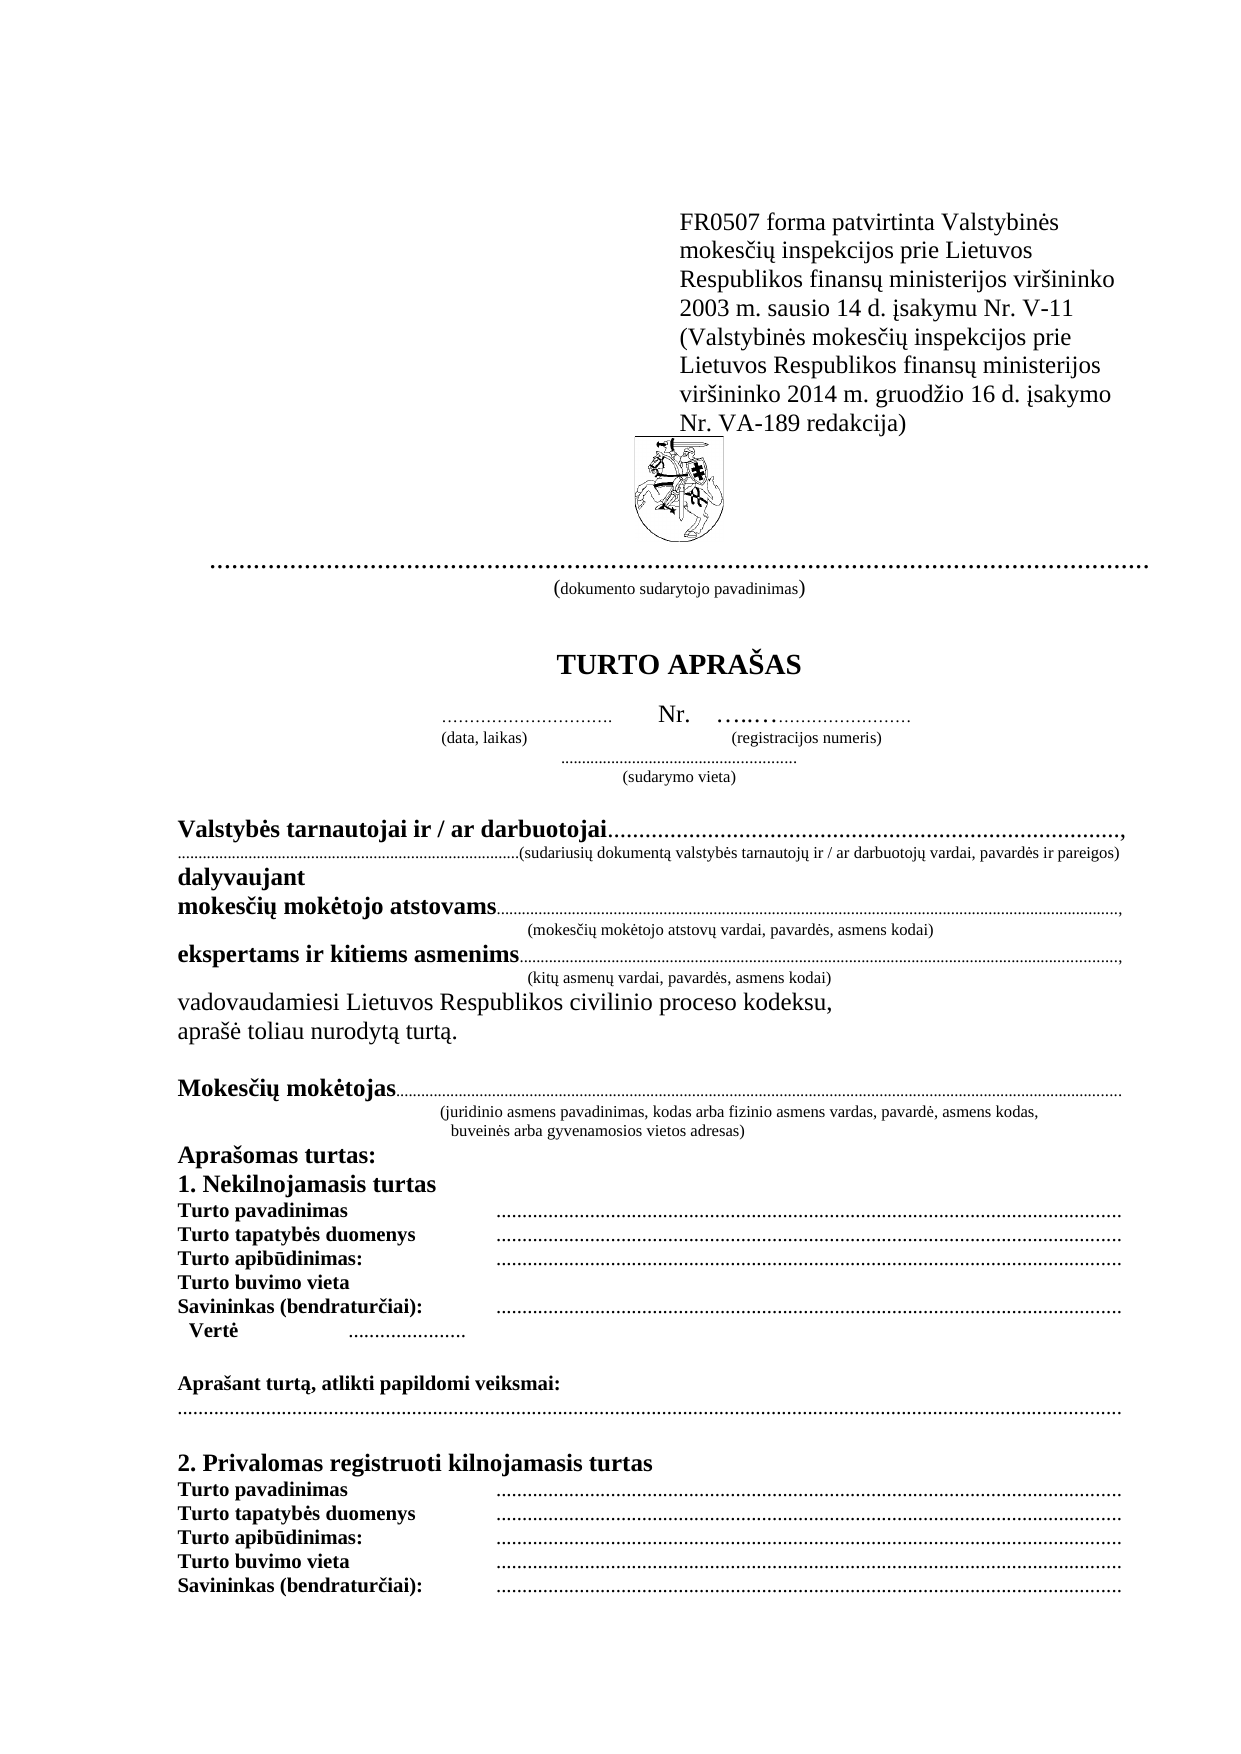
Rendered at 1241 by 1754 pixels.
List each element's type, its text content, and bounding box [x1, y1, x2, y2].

table_header …………………………. Nr. …..……………………… [441, 700, 917, 728]
text Savininkas (bendraturčiai): [177, 1573, 1181, 1597]
text Valstybės tarnautojai ir / ar darbuotojai.................................................................................., [177, 814, 1181, 843]
table_cell (sudarymo vieta) [441, 767, 917, 786]
text ekspertams ir kitiems asmenims , [177, 939, 1181, 968]
text dalyvaujant [177, 862, 1181, 891]
text viršininko 2014 m. gruodžio 16 d. įsakymo [177, 379, 1181, 408]
text aprašė toliau nurodytą turtą. [177, 1016, 1181, 1044]
text vadovaudamiesi Lietuvos Respublikos civilinio proceso kodeksu, [177, 987, 1181, 1016]
text Turto tapatybės duomenys [177, 1501, 1181, 1525]
table_header [673, 1318, 819, 1342]
text mokesčių mokėtojo atstovams , [177, 891, 1181, 920]
text Aprašomas turtas: [177, 1140, 1181, 1169]
text Turto pavadinimas [177, 1477, 1181, 1501]
text Mokesčių mokėtojas [177, 1073, 1181, 1102]
text Savininkas (bendraturčiai): [177, 1294, 1181, 1318]
text 1. Nekilnojamasis turtas [177, 1169, 1181, 1198]
text Respublikos finansų ministerijos viršininko [177, 264, 1181, 293]
text buveinės arba gyvenamosios vietos adresas) [177, 1121, 1181, 1140]
table_header [498, 1318, 673, 1342]
text Turto apibūdinimas: [177, 1246, 1181, 1270]
text Turto buvimo vieta [177, 1549, 1181, 1573]
text TURTO APRAŠAS [177, 647, 1181, 680]
text (juridinio asmens pavadinimas, kodas arba fizinio asmens vardas, pavardė, asmens kodas, [177, 1102, 1181, 1121]
text Turto pavadinimas [177, 1198, 1181, 1222]
text mokesčių inspekcijos prie Lietuvos [177, 235, 1181, 264]
text 2003 m. sausio 14 d. įsakymu Nr. V-11 [177, 293, 1181, 322]
text (kitų asmenų vardai, pavardės, asmens kodai) [177, 968, 1181, 987]
table_header [819, 1318, 980, 1342]
table_header [980, 1318, 1144, 1342]
text ................................................................................................................................. (dokumento sudarytojo pavadinimas) [177, 541, 1181, 599]
text FR0507 forma patvirtinta Valstybinės [177, 207, 1181, 235]
text Turto tapatybės duomenys [177, 1222, 1181, 1246]
table_cell (data, laikas) (registracijos numeris) [441, 728, 917, 747]
text Turto apibūdinimas: [177, 1525, 1181, 1549]
text 2. Privalomas registruoti kilnojamasis turtas [177, 1448, 1181, 1477]
text ..................................................................................(sudariusių dokumentą valstybės tarnautojų ir / ar darbuotojų vardai, pavardės ir pareigos) [177, 843, 1181, 862]
text Nr. VA-189 redakcija) [177, 408, 1181, 437]
text Aprašant turtą, atlikti papildomi veiksmai: [177, 1371, 1181, 1395]
text (Valstybinės mokesčių inspekcijos prie [177, 322, 1181, 350]
text Lietuvos Respublikos finansų ministerijos [177, 350, 1181, 379]
text (mokesčių mokėtojo atstovų vardai, pavardės, asmens kodai) [177, 920, 1181, 939]
table_cell [441, 748, 917, 767]
table_header Vertė [177, 1318, 337, 1342]
table_header [337, 1318, 498, 1342]
text Turto buvimo vieta [177, 1270, 1181, 1294]
